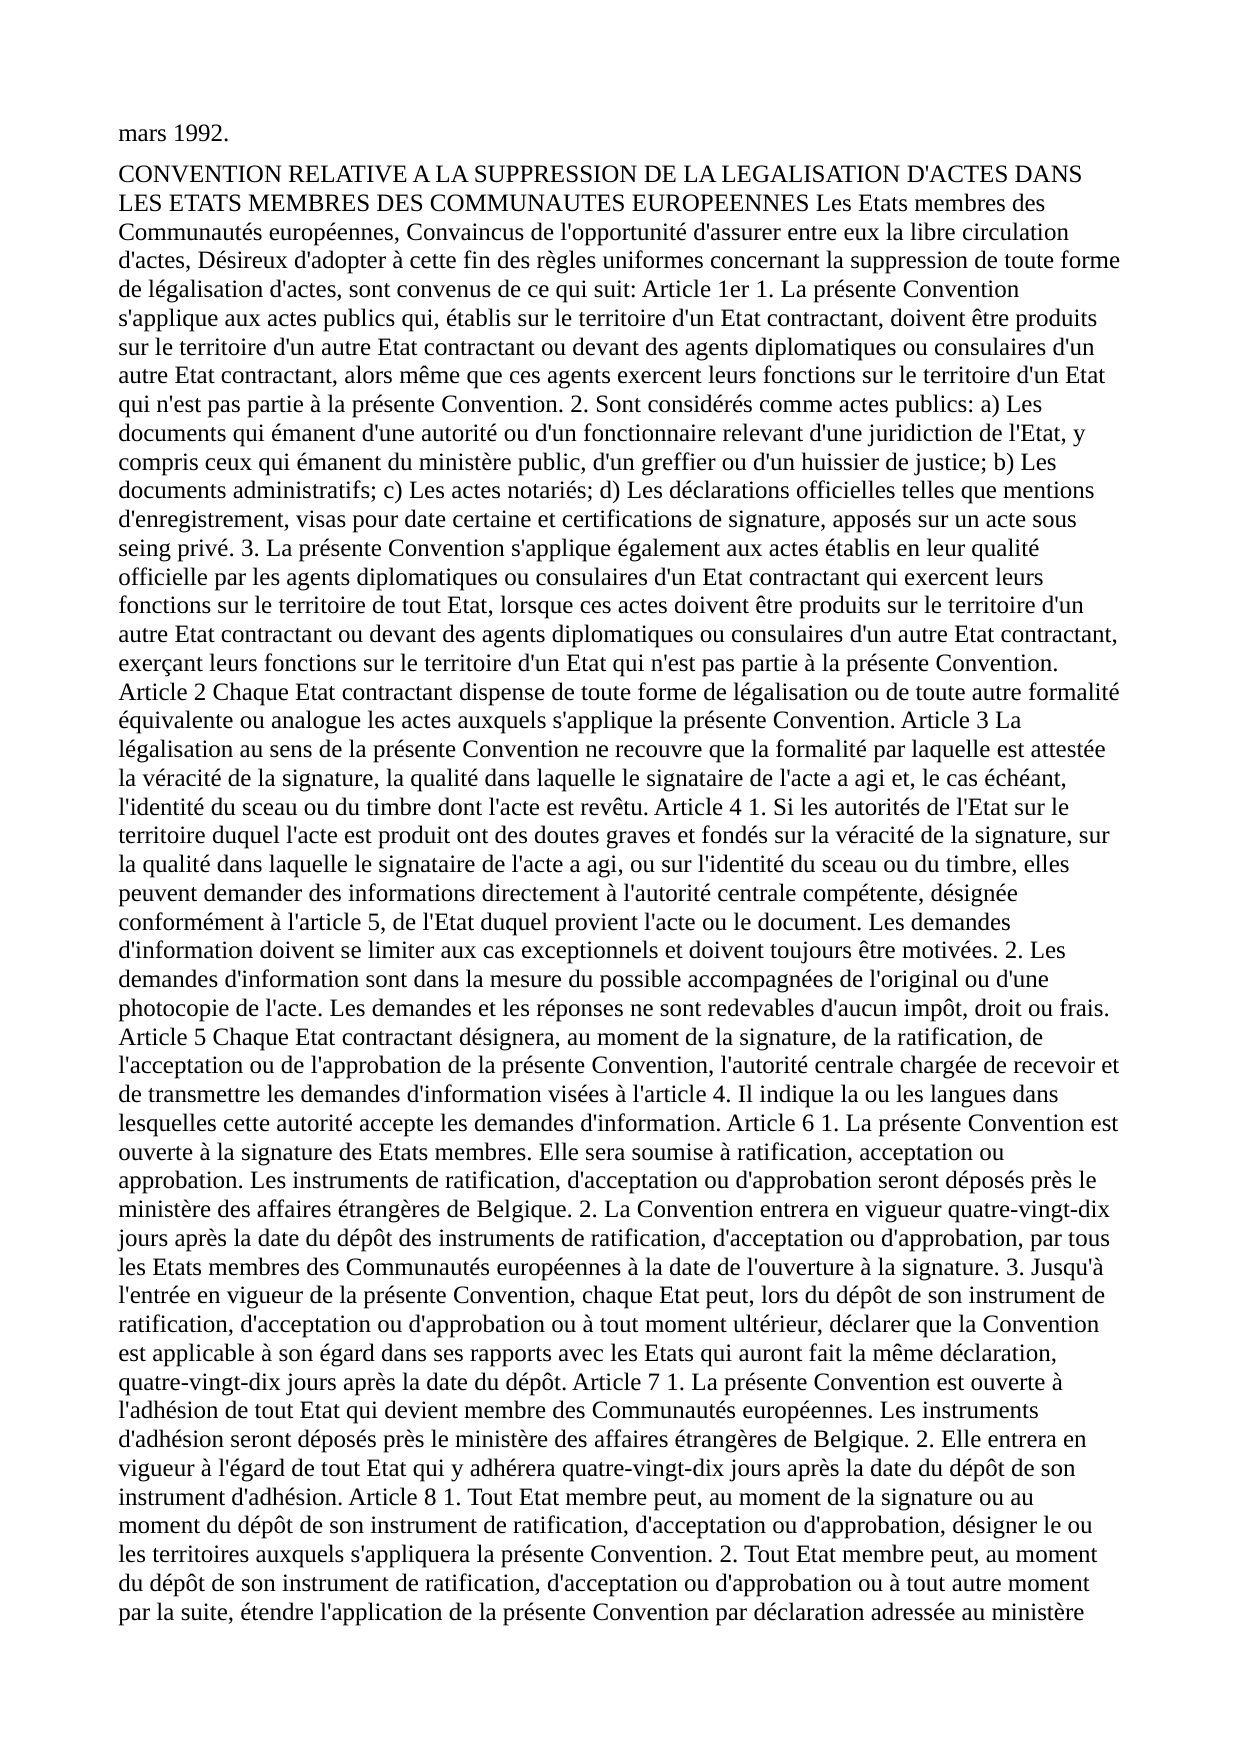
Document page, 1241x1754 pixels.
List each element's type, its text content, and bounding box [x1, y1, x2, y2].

text CONVENTION RELATIVE A LA SUPPRESSION DE LA LEGALISATION D'ACTES DANS LES ETATS MEMBRES DES COMMUNAUTES EUROPEENNES Les Etats membres des Communautés européennes, Convaincus de l'opportunité d'assurer entre eux la libre circulation d'actes, Désireux d'adopter à cette fin des règles uniformes concernant la suppression de toute forme de légalisation d'actes, sont convenus de ce qui suit: Article 1er 1. La présente Convention s'applique aux actes publics qui, établis sur le territoire d'un Etat contractant, doivent être produits sur le territoire d'un autre Etat contractant ou devant des agents diplomatiques ou consulaires d'un autre Etat contractant, alors même que ces agents exercent leurs fonctions sur le territoire d'un Etat qui n'est pas partie à la présente Convention. 2. Sont considérés comme actes publics: a) Les documents qui émanent d'une autorité ou d'un fonctionnaire relevant d'une juridiction de l'Etat, y compris ceux qui émanent du ministère public, d'un greffier ou d'un huissier de justice; b) Les documents administratifs; c) Les actes notariés; d) Les déclarations officielles telles que mentions d'enregistrement, visas pour date certaine et certifications de signature, apposés sur un acte sous seing privé. 3. La présente Convention s'applique également aux actes établis en leur qualité officielle par les agents diplomatiques ou consulaires d'un Etat contractant qui exercent leurs fonctions sur le territoire de tout Etat, lorsque ces actes doivent être produits sur le territoire d'un autre Etat contractant ou devant des agents diplomatiques ou consulaires d'un autre Etat contractant, exerçant leurs fonctions sur le territoire d'un Etat qui n'est pas partie à la présente Convention. Article 2 Chaque Etat contractant dispense de toute forme de légalisation ou de toute autre formalité équivalente ou analogue les actes auxquels s'applique la présente Convention. Article 3 La légalisation au sens de la présente Convention ne recouvre que la formalité par laquelle est attestée la véracité de la signature, la qualité dans laquelle le signataire de l'acte a agi et, le cas échéant, l'identité du sceau ou du timbre dont l'acte est revêtu. Article 4 1. Si les autorités de l'Etat sur le territoire duquel l'acte est produit ont des doutes graves et fondés sur la véracité de la signature, sur la qualité dans laquelle le signataire de l'acte a agi, ou sur l'identité du sceau ou du timbre, elles peuvent demander des informations directement à l'autorité centrale compétente, désignée conformément à l'article 5, de l'Etat duquel provient l'acte ou le document. Les demandes d'information doivent se limiter aux cas exceptionnels et doivent toujours être motivées. 2. Les demandes d'information sont dans la mesure du possible accompagnées de l'original ou d'une photocopie de l'acte. Les demandes et les réponses ne sont redevables d'aucun impôt, droit ou frais. Article 5 Chaque Etat contractant désignera, au moment de la signature, de la ratification, de l'acceptation ou de l'approbation de la présente Convention, l'autorité centrale chargée de recevoir et de transmettre les demandes d'information visées à l'article 4. Il indique la ou les langues dans lesquelles cette autorité accepte les demandes d'information. Article 6 1. La présente Convention est ouverte à la signature des Etats membres. Elle sera soumise à ratification, acceptation ou approbation. Les instruments de ratification, d'acceptation ou d'approbation seront déposés près le ministère des affaires étrangères de Belgique. 2. La Convention entrera en vigueur quatre-vingt-dix jours après la date du dépôt des instruments de ratification, d'acceptation ou d'approbation, par tous les Etats membres des Communautés européennes à la date de l'ouverture à la signature. 3. Jusqu'à l'entrée en vigueur de la présente Convention, chaque Etat peut, lors du dépôt de son instrument de ratification, d'acceptation ou d'approbation ou à tout moment ultérieur, déclarer que la Convention est applicable à son égard dans ses rapports avec les Etats qui auront fait la même déclaration, quatre-vingt-dix jours après la date du dépôt. Article 7 1. La présente Convention est ouverte à l'adhésion de tout Etat qui devient membre des Communautés européennes. Les instruments d'adhésion seront déposés près le ministère des affaires étrangères de Belgique. 2. Elle entrera en vigueur à l'égard de tout Etat qui y adhérera quatre-vingt-dix jours après la date du dépôt de son instrument d'adhésion. Article 8 1. Tout Etat membre peut, au moment de la signature ou au moment du dépôt de son instrument de ratification, d'acceptation ou d'approbation, désigner le ou les territoires auxquels s'appliquera la présente Convention. 2. Tout Etat membre peut, au moment du dépôt de son instrument de ratification, d'acceptation ou d'approbation ou à tout autre moment par la suite, étendre l'application de la présente Convention par déclaration adressée au ministère [118, 159, 1122, 1626]
text mars 1992. [118, 118, 1122, 147]
